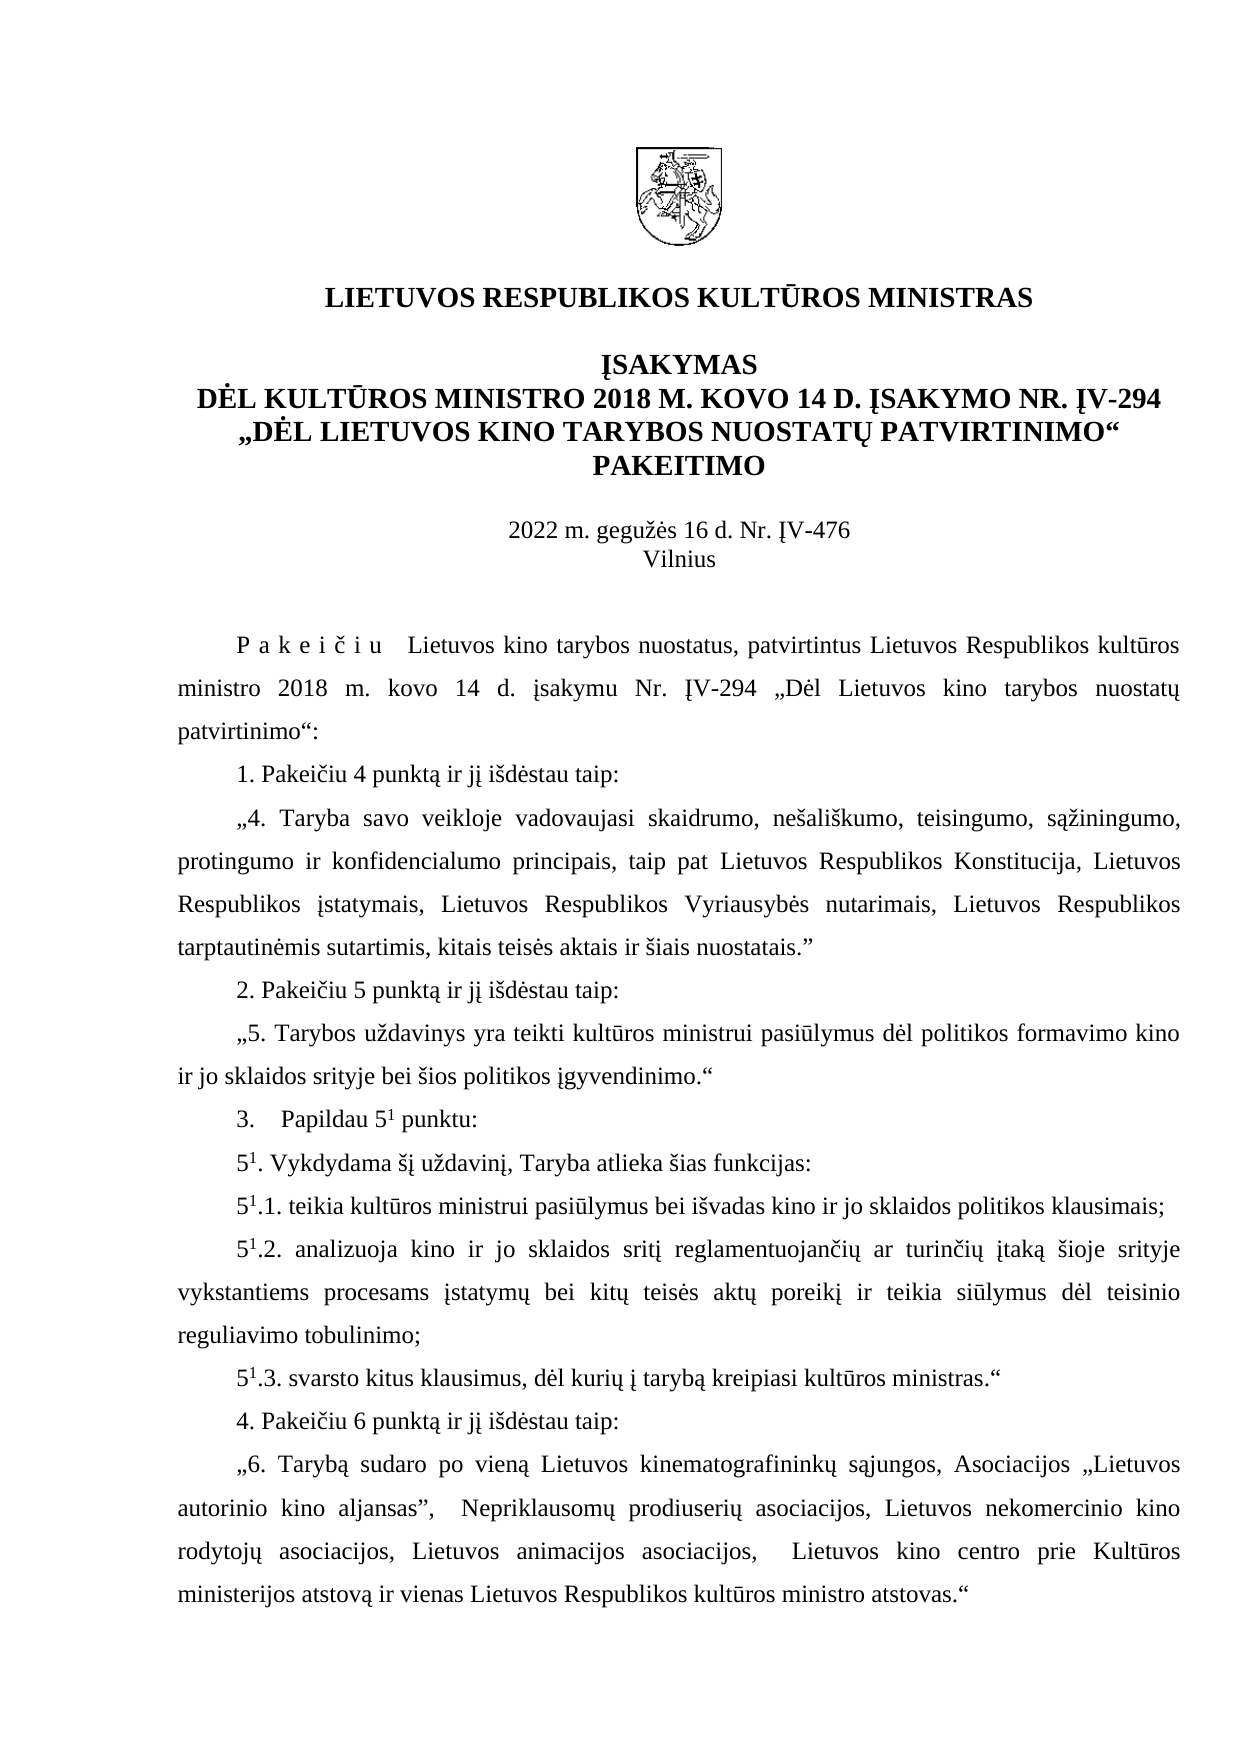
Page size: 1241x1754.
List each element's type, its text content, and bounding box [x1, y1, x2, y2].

text 3. Papildau 51 punktu: [177, 1104, 1181, 1133]
text 51.2. analizuoja kino ir jo sklaidos sritį reglamentuojančių ar turinčių įtaką šioje srityje vykstantiems procesams įstatymų bei kitų teisės aktų poreikį ir teikia siūlymus dėl teisinio reguliavimo tobulinimo; [177, 1234, 1181, 1349]
text dėl kultūros ministro 2018 m. kovo 14 d. įsakymo Nr. įv-294 „dėl LIETUVOS KINO TARYBOS NUOSTATŲ patvirtinimo“ pakeitimo [177, 381, 1181, 482]
text 51.3. svarsto kitus klausimus, dėl kurių į tarybą kreipiasi kultūros ministras.“ [177, 1363, 1181, 1392]
text „5. Tarybos uždavinys yra teikti kultūros ministrui pasiūlymus dėl politikos formavimo kino ir jo sklaidos srityje bei šios politikos įgyvendinimo.“ [177, 1018, 1181, 1090]
text LIETUVOS RESPUBLIKOS KULTŪROS MINISTRAS [177, 280, 1181, 314]
text „6. Tarybą sudaro po vieną Lietuvos kinematografininkų sąjungos, Asociacijos „Lietuvos autorinio kino aljansas”, Nepriklausomų prodiuserių asociacijos, Lietuvos nekomercinio kino rodytojų asociacijos, Lietuvos animacijos asociacijos, Lietuvos kino centro prie Kultūros ministerijos atstovą ir vienas Lietuvos Respublikos kultūros ministro atstovas.“ [177, 1449, 1181, 1608]
text „4. Taryba savo veikloje vadovaujasi skaidrumo, nešališkumo, teisingumo, sąžiningumo, protingumo ir konfidencialumo principais, taip pat Lietuvos Respublikos Konstitucija, Lietuvos Respublikos įstatymais, Lietuvos Respublikos Vyriausybės nutarimais, Lietuvos Respublikos tarptautinėmis sutartimis, kitais teisės aktais ir šiais nuostatais.” [177, 803, 1181, 961]
text 2022 m. gegužės 16 d. Nr. ĮV-476 [177, 515, 1181, 544]
text P a k e i č i u Lietuvos kino tarybos nuostatus, patvirtintus Lietuvos Respublikos kultūros ministro 2018 m. kovo 14 d. įsakymu Nr. ĮV-294 „Dėl Lietuvos kino tarybos nuostatų patvirtinimo“: [177, 630, 1181, 745]
text 51. Vykdydama šį uždavinį, Taryba atlieka šias funkcijas: [177, 1148, 1181, 1176]
text ĮSAKYMAS [177, 347, 1181, 381]
text 4. Pakeičiu 6 punktą ir jį išdėstau taip: [177, 1406, 1181, 1435]
text 51.1. teikia kultūros ministrui pasiūlymus bei išvadas kino ir jo sklaidos politikos klausimais; [177, 1191, 1181, 1219]
text 1. Pakeičiu 4 punktą ir jį išdėstau taip: [177, 759, 1181, 788]
text 2. Pakeičiu 5 punktą ir jį išdėstau taip: [177, 975, 1181, 1004]
text Vilnius [177, 544, 1181, 573]
